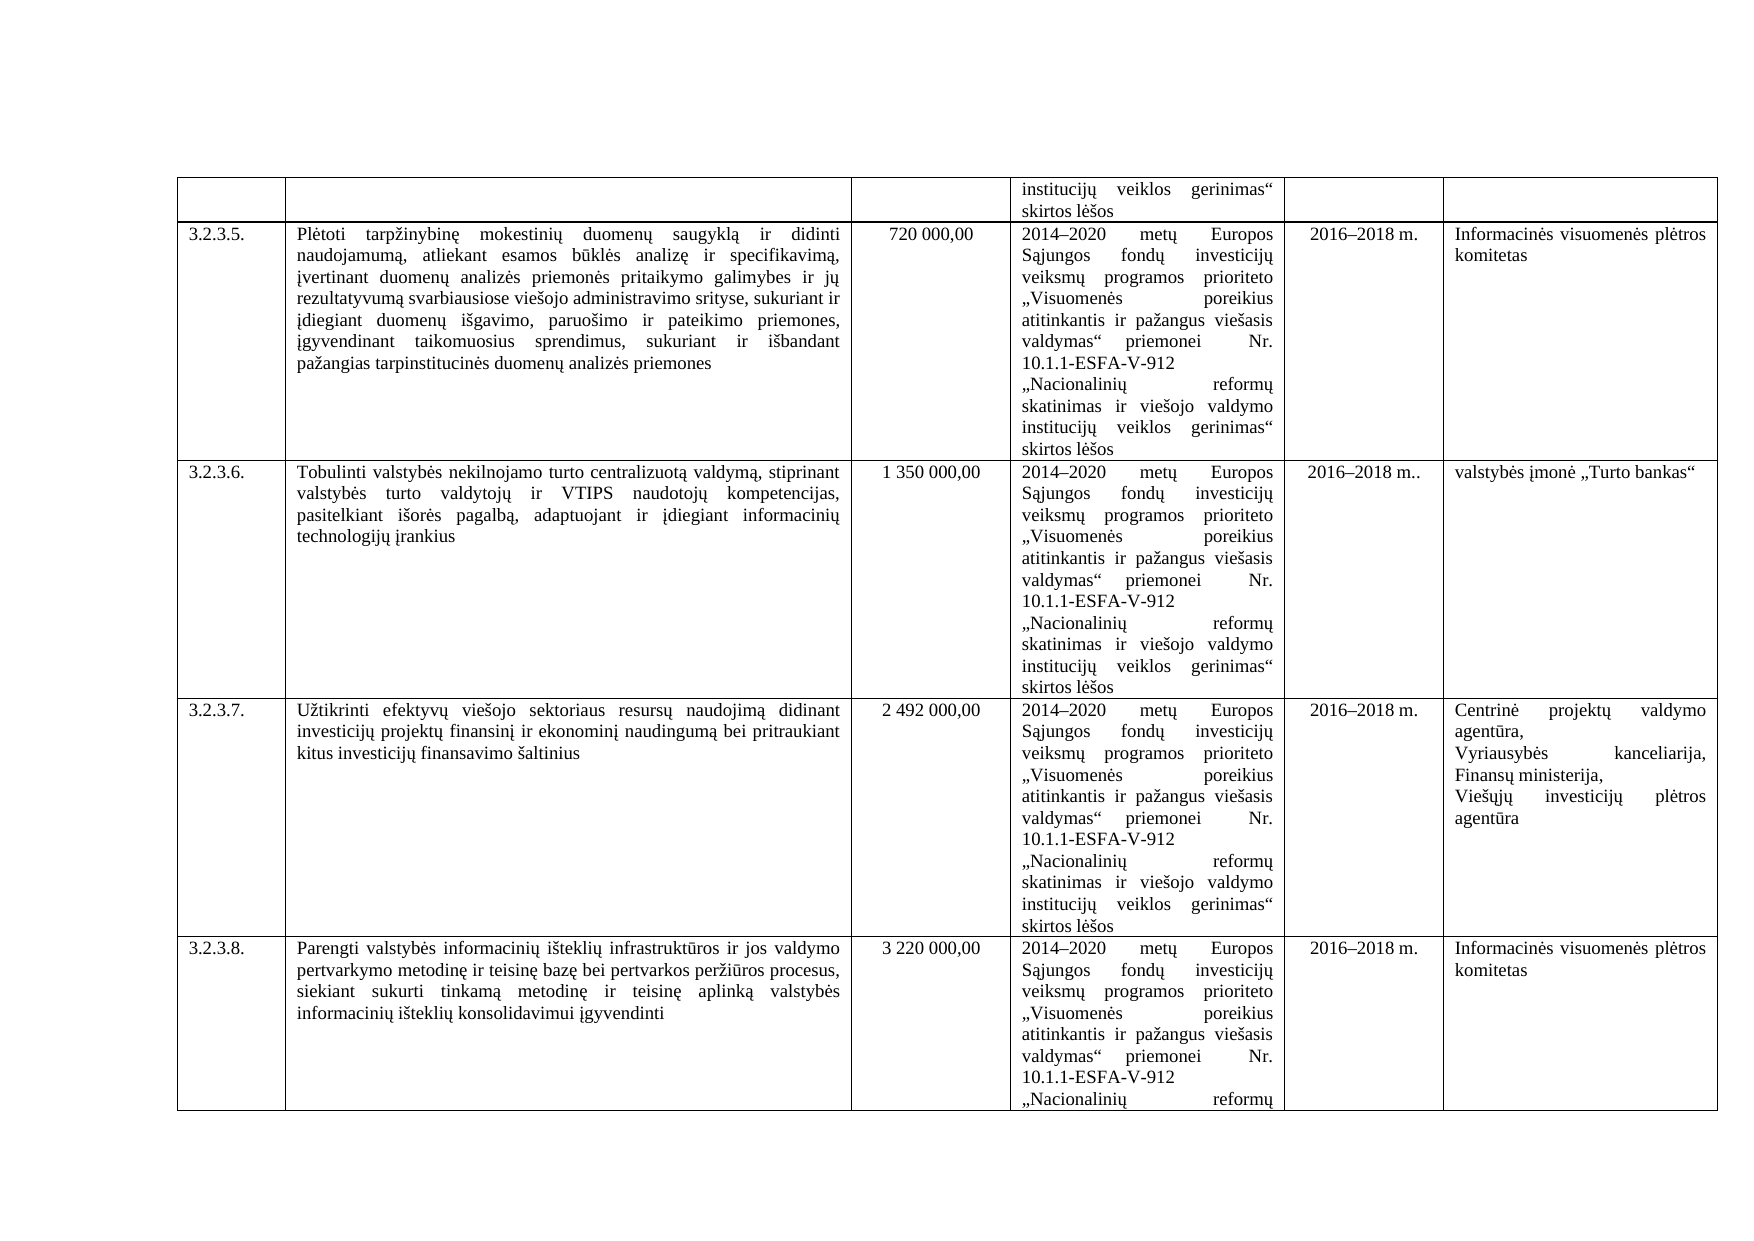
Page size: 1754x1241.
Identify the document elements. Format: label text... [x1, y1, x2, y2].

table_cell 3.2.3.7. [178, 699, 285, 936]
table_cell 2 492 000,00 [852, 699, 1010, 936]
table_cell Plėtoti tarpžinybinę mokestinių duomenų saugyklą ir didinti naudojamumą, atliekant esamos būklės analizę ir specifikavimą, įvertinant duomenų analizės priemonės pritaikymo galimybes ir jų rezultatyvumą svarbiausiose viešojo administravimo srityse, sukuriant ir įdiegiant duomenų išgavimo, paruošimo ir pateikimo priemones, įgyvendinant taikomuosius sprendimus, sukuriant ir išbandant pažangias tarpinstitucinės duomenų analizės priemones [286, 223, 851, 459]
table_cell [852, 178, 1010, 221]
table_cell 2016–2018 m. [1285, 937, 1443, 1109]
table_cell Centrinė projektų valdymo agentūra, Vyriausybės kanceliarija, Finansų ministerija, Viešųjų investicijų plėtros agentūra [1444, 699, 1717, 936]
table_cell 1 350 000,00 [852, 461, 1010, 698]
table_cell 3.2.3.6. [178, 461, 285, 698]
table_cell 2016–2018 m.. [1285, 461, 1443, 698]
table_cell 2016–2018 m. [1285, 699, 1443, 936]
table_cell 2014–2020 metų Europos Sąjungos fondų investicijų veiksmų programos prioriteto „Visuomenės poreikius atitinkantis ir pažangus viešasis valdymas“ priemonei Nr. 10.1.1-ESFA-V-912 „Nacionalinių reformų [1011, 937, 1284, 1109]
table_cell 720 000,00 [852, 223, 1010, 459]
table_cell institucijų veiklos gerinimas“ skirtos lėšos [1011, 178, 1284, 221]
table_cell [178, 178, 285, 221]
table_cell Informacinės visuomenės plėtros komitetas [1444, 223, 1717, 459]
table_cell valstybės įmonė „Turto bankas“ [1444, 461, 1717, 698]
table_cell 2014–2020 metų Europos Sąjungos fondų investicijų veiksmų programos prioriteto „Visuomenės poreikius atitinkantis ir pažangus viešasis valdymas“ priemonei Nr. 10.1.1-ESFA-V-912 „Nacionalinių reformų skatinimas ir viešojo valdymo institucijų veiklos gerinimas“ skirtos lėšos [1011, 461, 1284, 698]
table_cell Parengti valstybės informacinių išteklių infrastruktūros ir jos valdymo pertvarkymo metodinę ir teisinę bazę bei pertvarkos peržiūros procesus, siekiant sukurti tinkamą metodinę ir teisinę aplinką valstybės informacinių išteklių konsolidavimui įgyvendinti [286, 937, 851, 1109]
table_cell [1444, 178, 1717, 221]
table_cell Tobulinti valstybės nekilnojamo turto centralizuotą valdymą, stiprinant valstybės turto valdytojų ir VTIPS naudotojų kompetencijas, pasitelkiant išorės pagalbą, adaptuojant ir įdiegiant informacinių technologijų įrankius [286, 461, 851, 698]
table_cell [286, 178, 851, 221]
table_cell Užtikrinti efektyvų viešojo sektoriaus resursų naudojimą didinant investicijų projektų finansinį ir ekonominį naudingumą bei pritraukiant kitus investicijų finansavimo šaltinius [286, 699, 851, 936]
table_cell 2016–2018 m. [1285, 223, 1443, 459]
table_cell 2014–2020 metų Europos Sąjungos fondų investicijų veiksmų programos prioriteto „Visuomenės poreikius atitinkantis ir pažangus viešasis valdymas“ priemonei Nr. 10.1.1-ESFA-V-912 „Nacionalinių reformų skatinimas ir viešojo valdymo institucijų veiklos gerinimas“ skirtos lėšos [1011, 223, 1284, 459]
table_cell 2014–2020 metų Europos Sąjungos fondų investicijų veiksmų programos prioriteto „Visuomenės poreikius atitinkantis ir pažangus viešasis valdymas“ priemonei Nr. 10.1.1-ESFA-V-912 „Nacionalinių reformų skatinimas ir viešojo valdymo institucijų veiklos gerinimas“ skirtos lėšos [1011, 699, 1284, 936]
table_cell 3.2.3.5. [178, 223, 285, 459]
table_cell Informacinės visuomenės plėtros komitetas [1444, 937, 1717, 1109]
table_cell [1285, 178, 1443, 221]
table_cell 3 220 000,00 [852, 937, 1010, 1109]
table_cell 3.2.3.8. [178, 937, 285, 1109]
